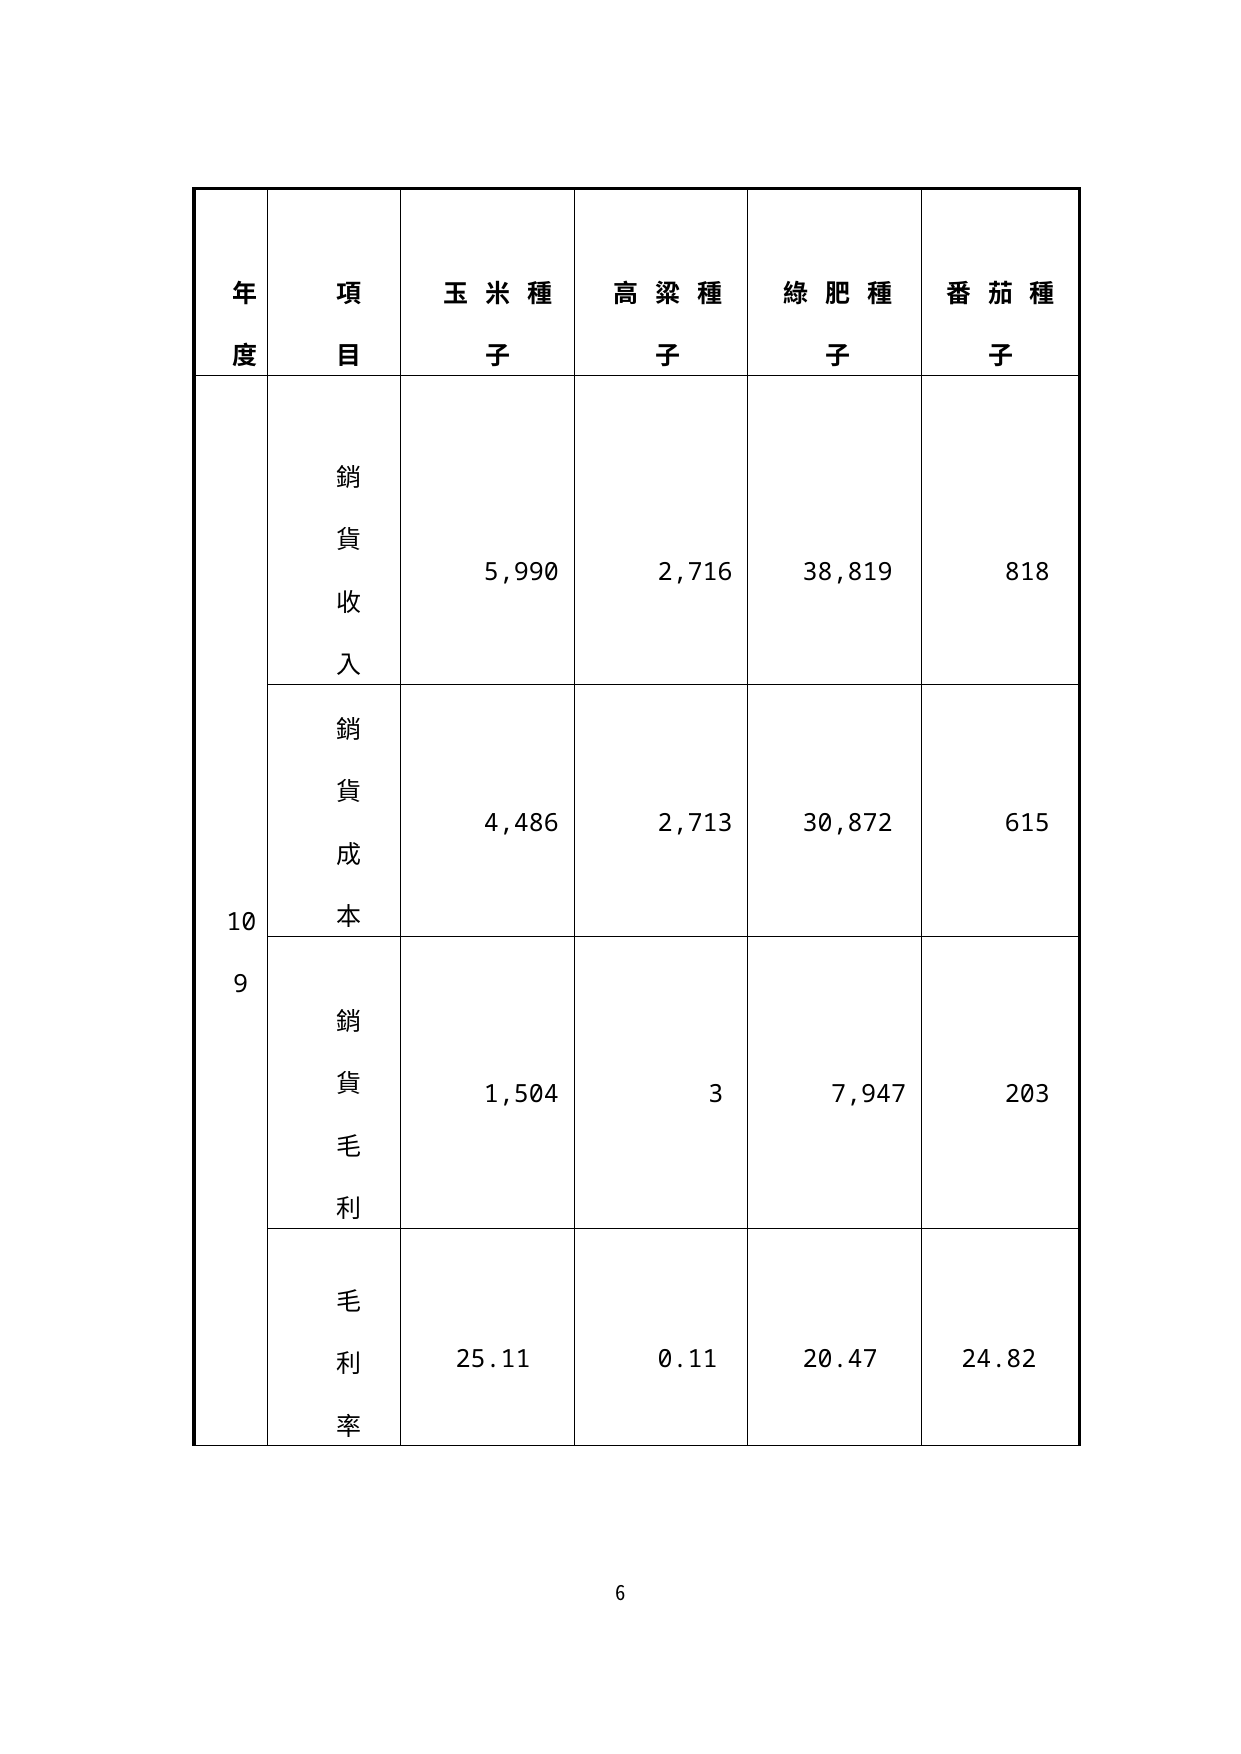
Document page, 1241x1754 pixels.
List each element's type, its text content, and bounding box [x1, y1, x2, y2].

table_cell 銷貨成本 [268, 685, 400, 936]
table_cell 24.82 [922, 1229, 1078, 1445]
table_cell 2,713 [575, 685, 747, 936]
table_header 綠肥種子 [748, 190, 921, 374]
table_cell 1,504 [401, 937, 574, 1228]
table_header 項目 [268, 190, 400, 374]
table_cell 25.11 [401, 1229, 574, 1445]
table_cell 2,716 [575, 376, 747, 684]
table_cell 銷貨收入 [268, 376, 400, 684]
table_cell 銷貨毛利 [268, 937, 400, 1228]
table_header 玉米種子 [401, 190, 574, 374]
table_cell 38,819 [748, 376, 921, 684]
table_header 高粱種子 [575, 190, 747, 374]
table_cell 818 [922, 376, 1078, 684]
table_cell 4,486 [401, 685, 574, 936]
table_cell 5,990 [401, 376, 574, 684]
table_cell 3 [575, 937, 747, 1228]
table_cell 7,947 [748, 937, 921, 1228]
table_cell 203 [922, 937, 1078, 1228]
table_header 番茄種子 [922, 190, 1078, 374]
table_cell 毛利率 [268, 1229, 400, 1445]
table_cell 30,872 [748, 685, 921, 936]
table_cell 615 [922, 685, 1078, 936]
table_header 年度 [196, 190, 267, 374]
table_cell 20.47 [748, 1229, 921, 1445]
table_cell 0.11 [575, 1229, 747, 1445]
table_cell 109 [196, 376, 267, 1445]
